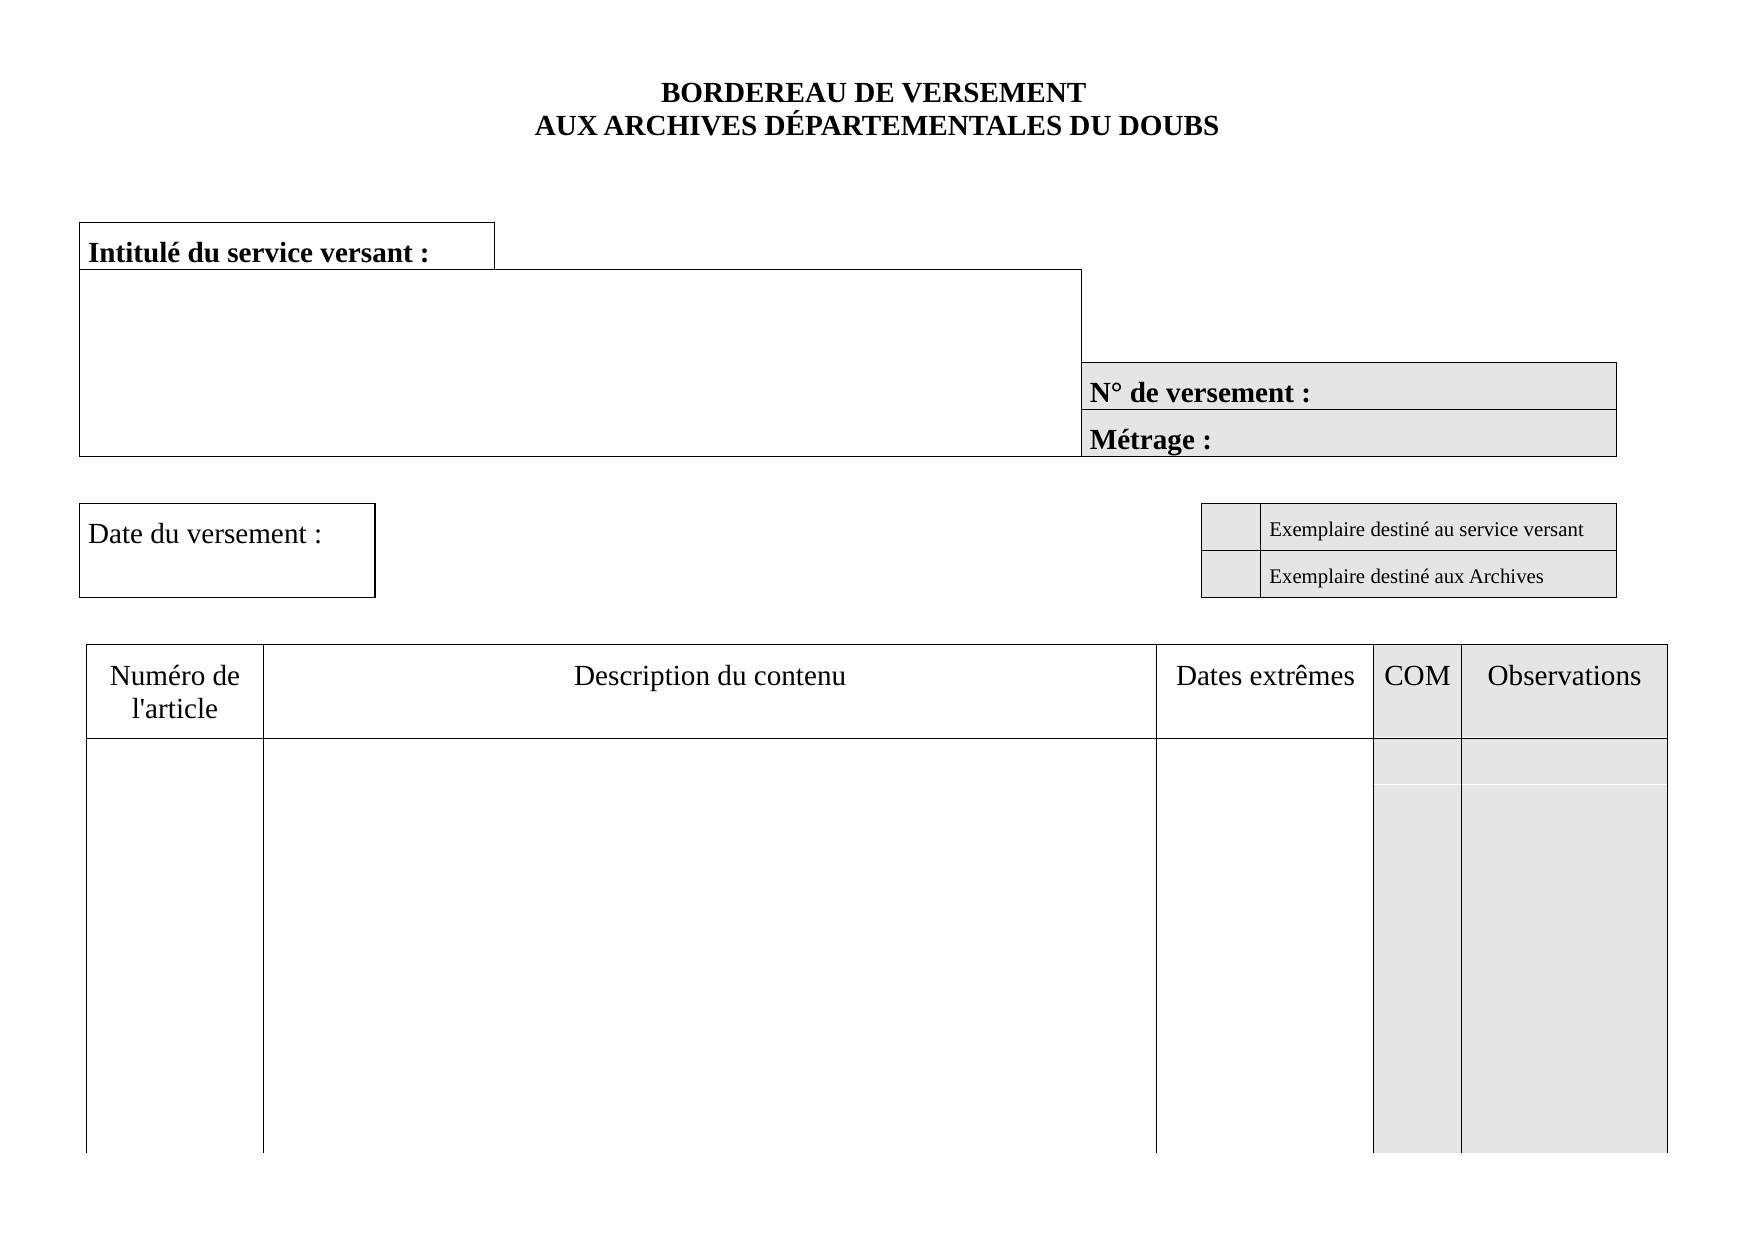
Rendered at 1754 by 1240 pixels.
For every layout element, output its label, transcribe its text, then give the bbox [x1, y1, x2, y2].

table_cell [1462, 877, 1667, 923]
table_cell [80, 316, 1081, 362]
table_cell [264, 1107, 1156, 1153]
table_cell [87, 1061, 263, 1107]
table_header Intitulé du service versant : [80, 223, 494, 269]
table_cell [80, 270, 1081, 316]
table_cell [376, 550, 1201, 597]
table_cell [80, 362, 1081, 409]
table_cell Exemplaire destiné aux Archives [1261, 551, 1616, 597]
table_cell Métrage : [1082, 410, 1616, 456]
table_header Observations [1462, 645, 1667, 737]
table_cell [1374, 1061, 1461, 1107]
table_cell [1374, 877, 1461, 923]
table_cell [1157, 1107, 1373, 1153]
table_header [495, 222, 1617, 269]
table_cell [80, 409, 1081, 456]
table_cell [1374, 1015, 1461, 1061]
table_cell [1157, 739, 1373, 784]
table_header Description du contenu [264, 645, 1156, 737]
table_cell [87, 831, 263, 877]
table_cell [87, 877, 263, 923]
table_cell [1082, 316, 1617, 362]
table_cell [87, 923, 263, 969]
table_cell [87, 1107, 263, 1153]
table_cell [1374, 923, 1461, 969]
table_cell [80, 550, 374, 597]
table_cell [1157, 969, 1373, 1015]
table_header [376, 503, 1201, 550]
table_cell [264, 739, 1156, 784]
table_cell [1374, 739, 1461, 784]
table_cell [1157, 831, 1373, 877]
text AUX ARCHIVES DÉPARTEMENTALES DU DOUBS [89, 108, 1665, 142]
table_cell [87, 785, 263, 831]
table_cell [1462, 1015, 1667, 1061]
text BORDEREAU DE VERSEMENT [89, 75, 1665, 108]
table_cell [1462, 785, 1667, 831]
table_cell [1462, 923, 1667, 969]
table_cell [87, 1015, 263, 1061]
table_cell [1374, 831, 1461, 877]
table_header Exemplaire destiné au service versant [1261, 504, 1616, 550]
table_cell [1462, 1061, 1667, 1107]
table_cell [1202, 551, 1260, 597]
table_cell [264, 785, 1156, 831]
table_cell [1082, 269, 1617, 316]
table_cell [264, 831, 1156, 877]
table_cell [1157, 1015, 1373, 1061]
table_cell N° de versement : [1082, 363, 1616, 409]
table_header Numéro de l'article [87, 645, 263, 737]
table_cell [1157, 877, 1373, 923]
table_cell [1157, 1061, 1373, 1107]
table_cell [1462, 969, 1667, 1015]
table_cell [1157, 785, 1373, 831]
table_cell [1157, 923, 1373, 969]
table_header Dates extrêmes [1157, 645, 1373, 737]
table_cell [1374, 785, 1461, 831]
table_cell [1462, 1107, 1667, 1153]
table_cell [264, 969, 1156, 1015]
table_cell [264, 923, 1156, 969]
table_cell [264, 1061, 1156, 1107]
table_cell [1462, 739, 1667, 784]
table_cell [1462, 831, 1667, 877]
table_header [1202, 504, 1260, 550]
table_cell [87, 969, 263, 1015]
table_header Date du versement : [80, 504, 374, 550]
table_cell [1374, 1107, 1461, 1153]
table_cell [264, 1015, 1156, 1061]
table_header COM [1374, 645, 1461, 737]
table_cell [87, 739, 263, 784]
table_cell [264, 877, 1156, 923]
table_cell [1374, 969, 1461, 1015]
